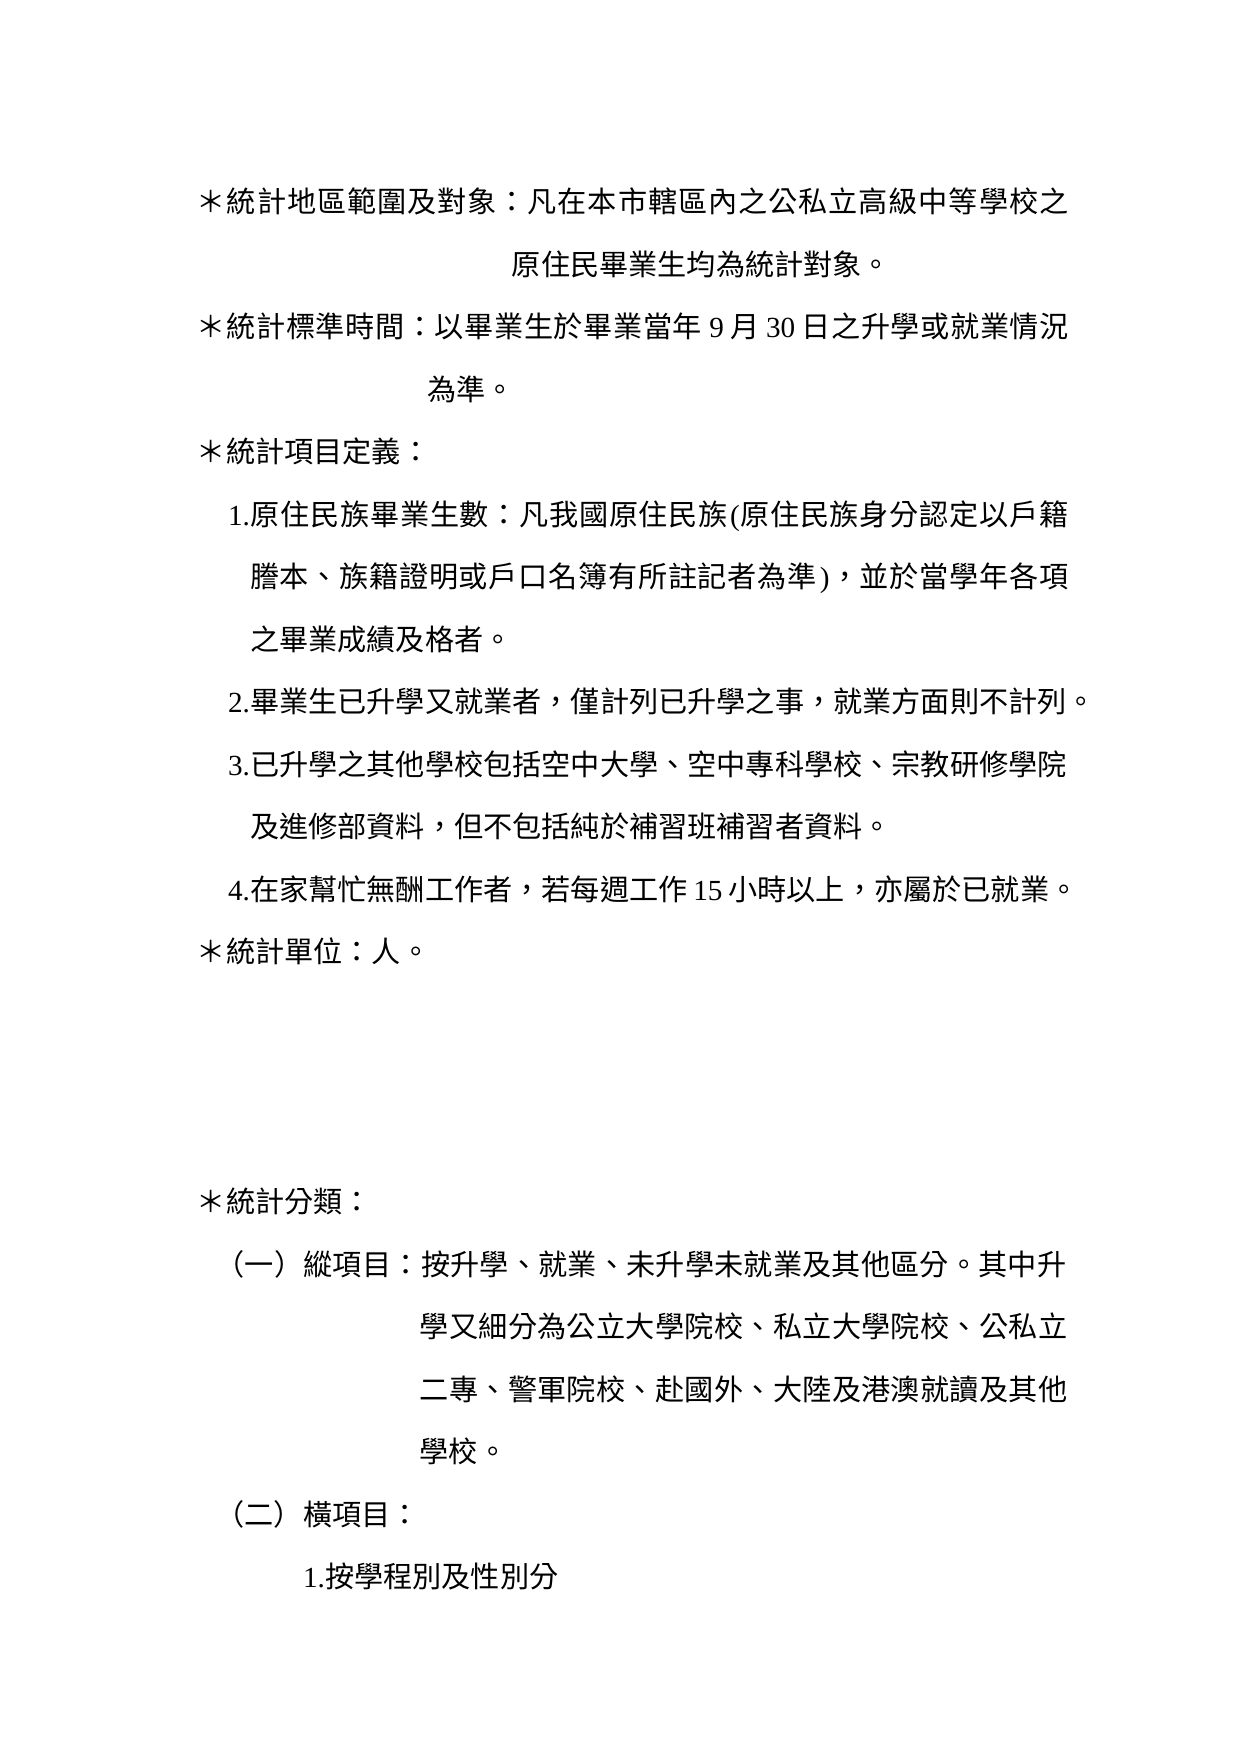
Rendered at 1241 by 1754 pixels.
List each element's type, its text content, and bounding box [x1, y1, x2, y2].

text ＊統計單位：人。 [197, 908, 1069, 971]
text 1.原住民族畢業生數：凡我國原住民族(原住民族身分認定以戶籍謄本、族籍證明或戶口名簿有所註記者為準)，並於當學年各項之畢業成績及格者。 [228, 471, 1069, 658]
text ＊統計項目定義： [197, 408, 1069, 471]
text ＊統計分類： [197, 1158, 1069, 1221]
text ＊統計標準時間：以畢業生於畢業當年9月30日之升學或就業情況為準。 [197, 283, 1069, 408]
text 1.按學程別及性別分 [303, 1533, 1069, 1596]
text （一）縱項目：按升學、就業、未升學未就業及其他區分。其中升學又細分為公立大學院校、私立大學院校、公私立二專、警軍院校、赴國外、大陸及港澳就讀及其他學校。 [215, 1221, 1069, 1471]
text （二）橫項目： [215, 1471, 1069, 1533]
text 4.在家幫忙無酬工作者，若每週工作15小時以上，亦屬於已就業。 [228, 846, 1069, 908]
text 2.畢業生已升學又就業者，僅計列已升學之事，就業方面則不計列。 [228, 658, 1069, 721]
text 3.已升學之其他學校包括空中大學、空中專科學校、宗教研修學院及進修部資料，但不包括純於補習班補習者資料。 [228, 721, 1069, 846]
text ＊統計地區範圍及對象：凡在本市轄區內之公私立高級中等學校之原住民畢業生均為統計對象。 [197, 158, 1069, 283]
